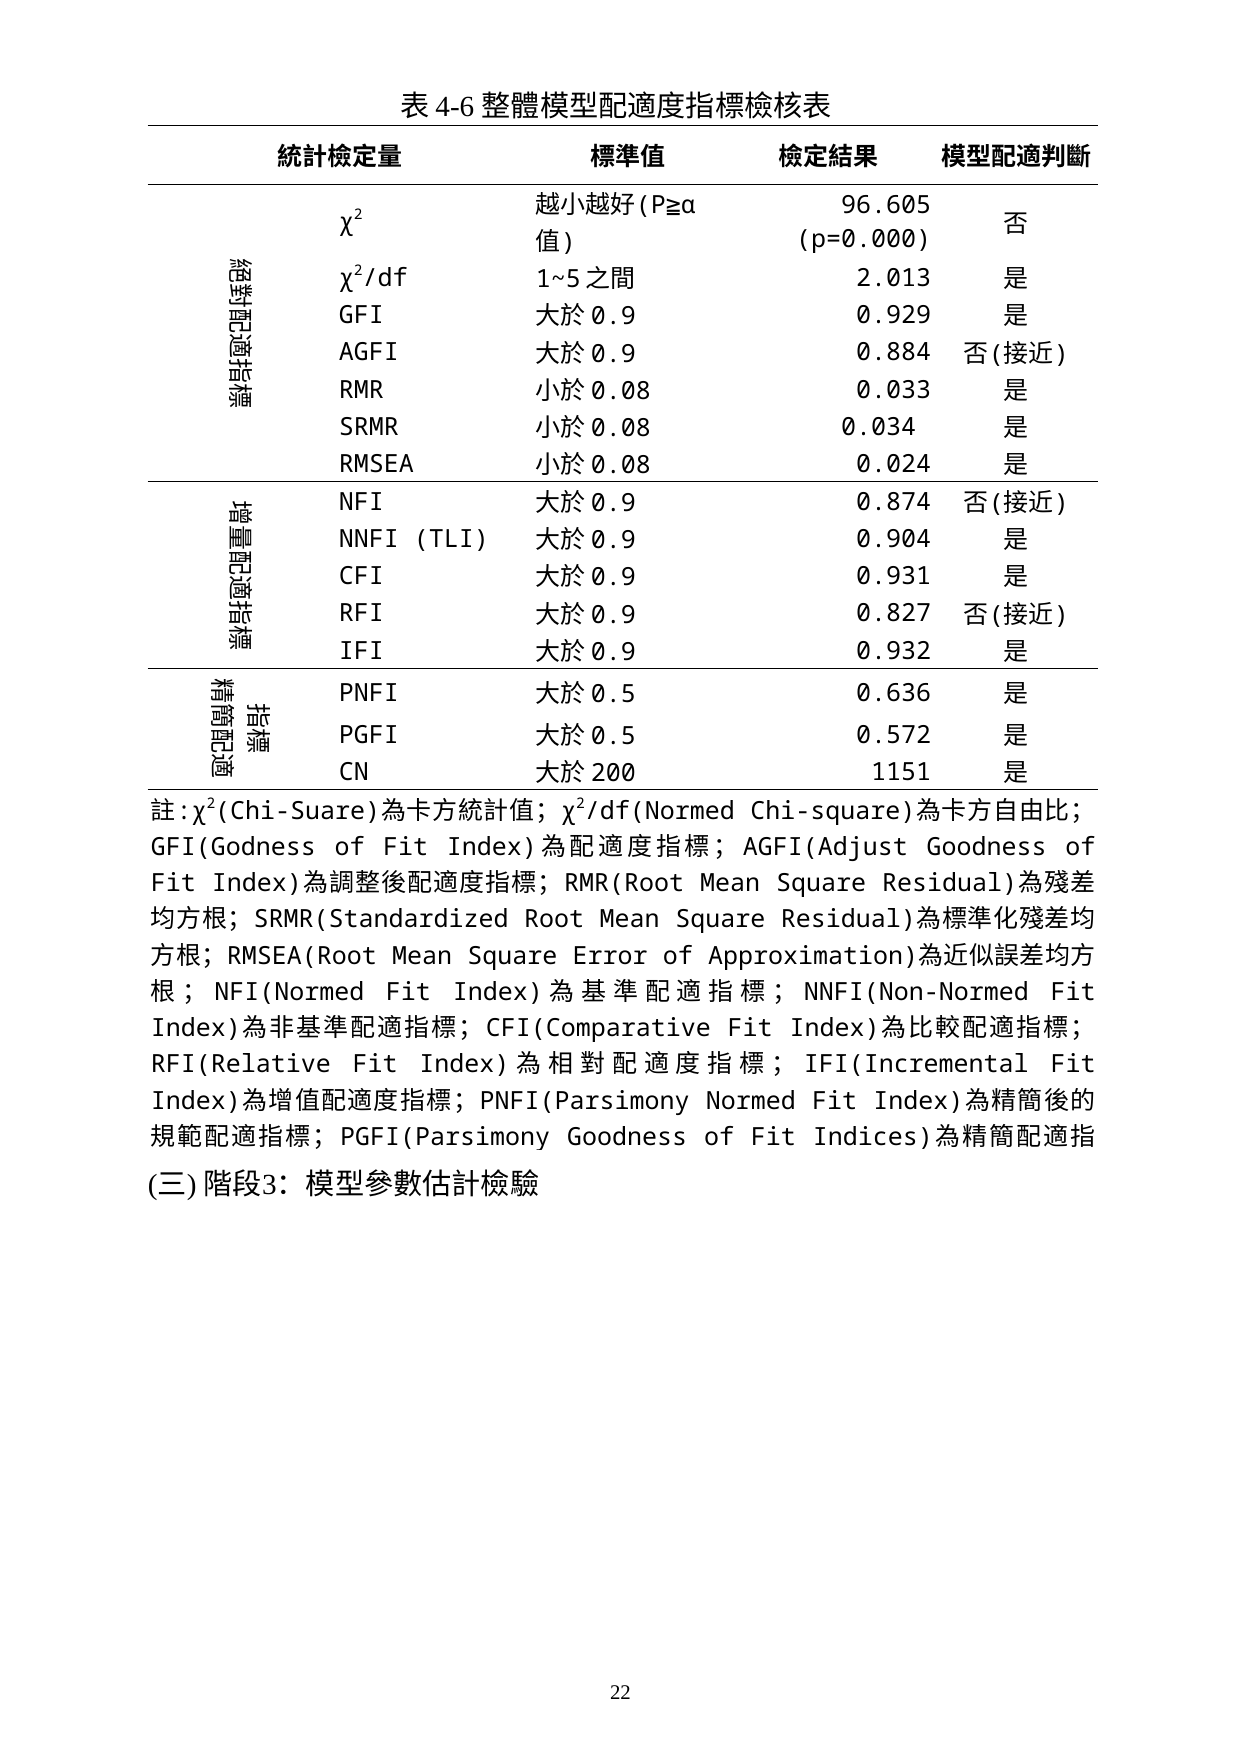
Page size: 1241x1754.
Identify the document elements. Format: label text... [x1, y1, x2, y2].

table_cell 否(接近) [934, 482, 1098, 518]
table_cell 否 [934, 185, 1098, 257]
table_cell CFI [336, 556, 533, 593]
table_cell PNFI [336, 669, 533, 714]
table_cell 0.884 [723, 332, 934, 369]
table_cell RMSEA [336, 444, 533, 481]
table_cell 0.931 [723, 556, 934, 593]
table_cell 統計檢定量 [148, 126, 533, 184]
table_cell 2.013 [723, 258, 934, 295]
table_cell RFI [336, 593, 533, 630]
table_cell 是 [934, 715, 1098, 752]
table_header 表4-6 整體模型配適度指標檢核表 [148, 82, 1098, 124]
table_cell 是 [934, 444, 1098, 481]
table_cell 越小越好(P≧α值) [533, 185, 723, 257]
table_cell SRMR [336, 407, 533, 444]
table_cell IFI [336, 630, 533, 668]
table_cell 0.033 [723, 369, 934, 407]
table_cell 註:χ2(Chi-Suare)為卡方統計值；χ2/df(Normed Chi-square)為卡方自由比；GFI(Godness of Fit Index)為配適度指標；AGFI(Adjust Goodness of Fit Index)為調整後配適度指標；RMR(Root Mean Square Residual)為殘差均方根；SRMR(Standardized Root Mean Square Residual)為標準化殘差均方根；RMSEA(Root Mean Square Error of Approximation)為近似誤差均方根；NFI(Normed Fit Index)為基準配適指標；NNFI(Non-Normed Fit Index)為非基準配適指標；CFI(Comparative Fit Index)為比較配適指標；RFI(Relative Fit Index)為相對配適度指標；IFI(Incremental Fit Index)為增值配適度指標；PNFI(Parsimony Normed Fit Index)為精簡後的規範配適指標；PGFI(Parsimony Goodness of Fit Indices)為精簡配適指標；CN值為臨界樣本數。 [148, 790, 1098, 1149]
table_cell 0.636 [723, 669, 934, 714]
table_cell 0.572 [723, 715, 934, 752]
table_cell AGFI [336, 332, 533, 369]
table_cell 0.874 [723, 482, 934, 518]
table_cell 大於0.5 [533, 715, 723, 752]
table_cell 1~5之間 [533, 258, 723, 295]
table_cell 0.904 [723, 519, 934, 556]
table_cell RMR [336, 369, 533, 407]
table_cell 大於0.9 [533, 295, 723, 332]
table_cell 0.827 [723, 593, 934, 630]
table_cell 大於0.9 [533, 556, 723, 593]
table_cell 是 [934, 407, 1098, 444]
table_cell 大於0.9 [533, 593, 723, 630]
table_cell 是 [934, 369, 1098, 407]
table_cell 否(接近) [934, 332, 1098, 369]
table_cell 是 [934, 258, 1098, 295]
table_cell 精簡配適指標 [148, 669, 336, 789]
table_cell 是 [934, 669, 1098, 714]
table_cell 大於0.9 [533, 630, 723, 668]
table_cell 大於0.9 [533, 332, 723, 369]
table_cell χ2/df [336, 258, 533, 295]
table_cell χ2 [336, 185, 533, 257]
table_cell 模型配適判斷 [934, 126, 1098, 184]
table_cell 0.024 [723, 444, 934, 481]
table_cell NNFI (TLI) [336, 519, 533, 556]
table_cell 0.034 [723, 407, 934, 444]
table_cell 大於200 [533, 752, 723, 789]
table_cell CN [336, 752, 533, 789]
table_cell 0.929 [723, 295, 934, 332]
table_cell 大於0.5 [533, 669, 723, 714]
table_cell 大於0.9 [533, 519, 723, 556]
table_cell 大於0.9 [533, 482, 723, 518]
table_cell GFI [336, 295, 533, 332]
table_cell 96.605 (p=0.000) [723, 185, 934, 257]
table_cell 否(接近) [934, 593, 1098, 630]
table_cell 絕對配適指標 [148, 185, 336, 481]
table_cell 小於0.08 [533, 369, 723, 407]
table_cell 標準值 [533, 126, 723, 184]
table_cell 是 [934, 519, 1098, 556]
table_cell NFI [336, 482, 533, 518]
table_cell 是 [934, 752, 1098, 789]
table_cell 增量配適指標 [148, 482, 336, 668]
table_cell 是 [934, 556, 1098, 593]
table_cell 小於0.08 [533, 407, 723, 444]
table_cell 1151 [723, 752, 934, 789]
text (三) 階段3：模型參數估計檢驗 [151, 1174, 1092, 1199]
table_cell 是 [934, 630, 1098, 668]
table_cell PGFI [336, 715, 533, 752]
table_cell 0.932 [723, 630, 934, 668]
table_cell 小於0.08 [533, 444, 723, 481]
table_cell 是 [934, 295, 1098, 332]
table_cell 檢定結果 [723, 126, 934, 184]
